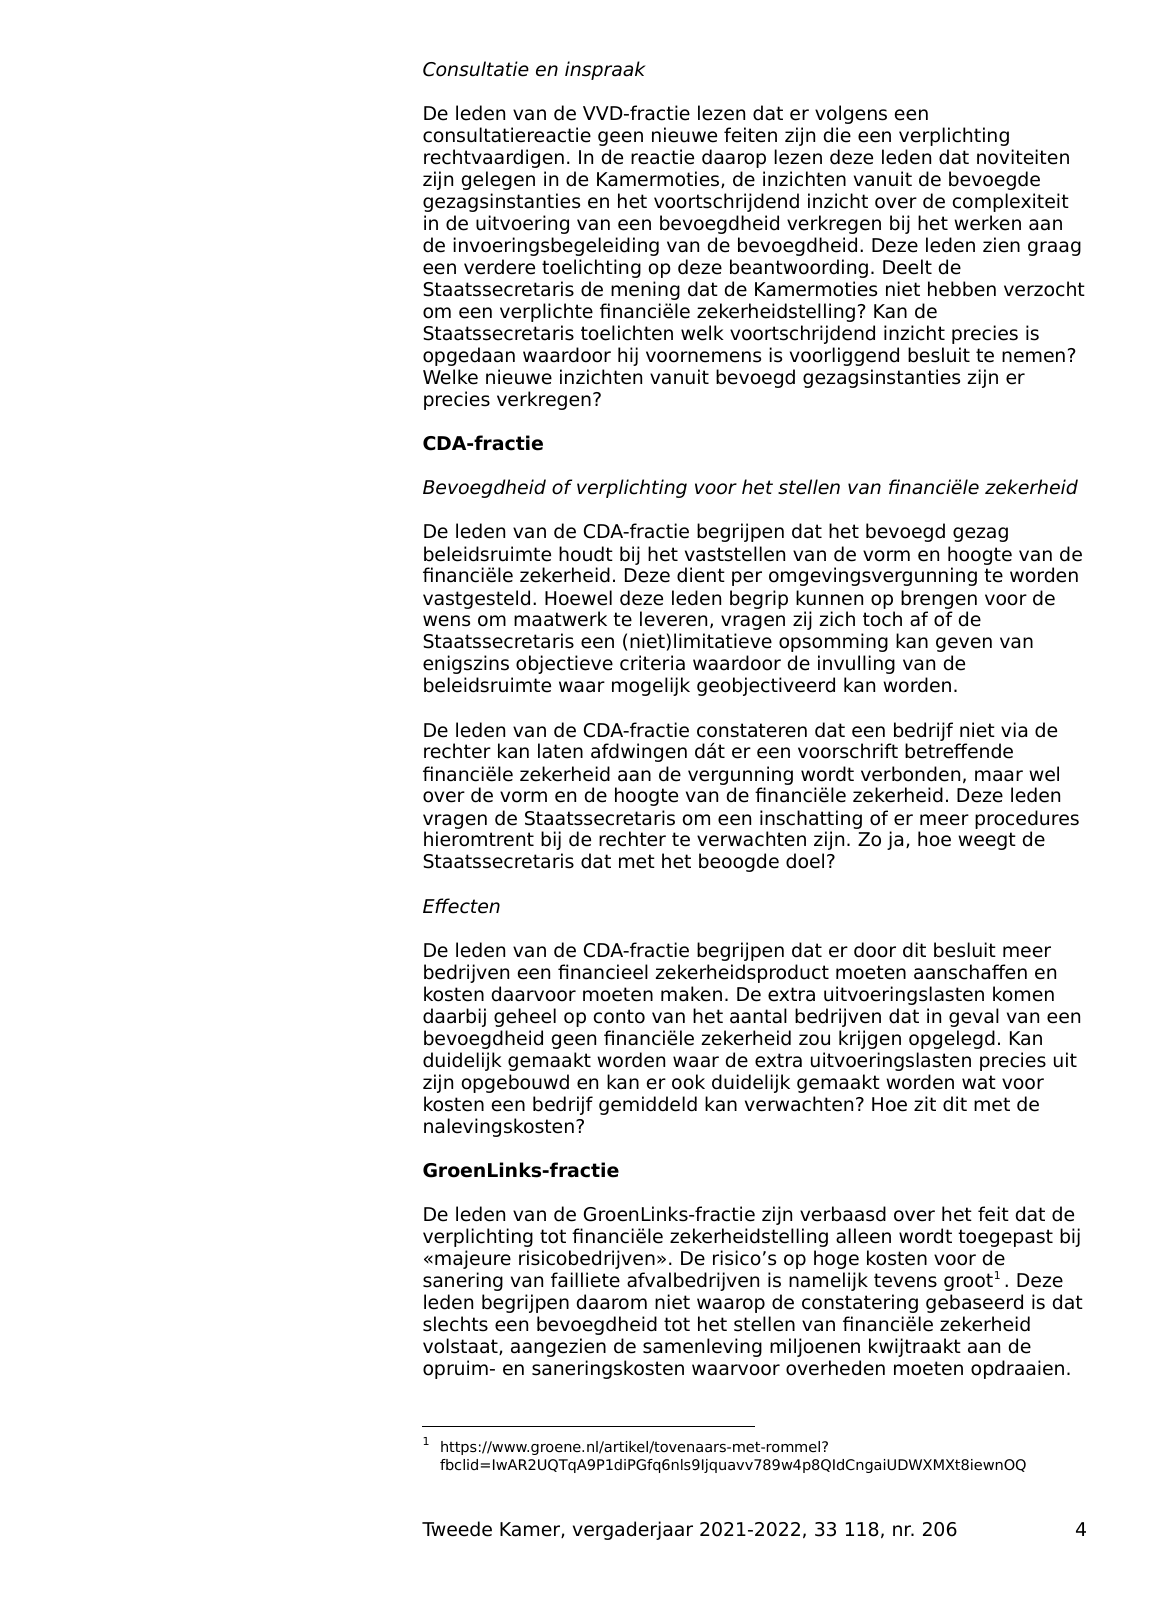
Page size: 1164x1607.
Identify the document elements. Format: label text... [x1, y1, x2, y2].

text De leden van de CDA-fractie begrijpen dat er door dit besluit meer bedrijven een financieel zekerheidsproduct moeten aanschaffen en kosten daarvoor moeten maken. De extra uitvoeringslasten komen daarbij geheel op conto van het aantal bedrijven dat in geval van een bevoegdheid geen financiële zekerheid zou krijgen opgelegd. Kan duidelijk gemaakt worden waar de extra uitvoeringslasten precies uit zijn opgebouwd en kan er ook duidelijk gemaakt worden wat voor kosten een bedrijf gemiddeld kan verwachten? Hoe zit dit met de nalevingskosten? [422, 940, 1087, 1137]
text De leden van de GroenLinks-fractie zijn verbaasd over het feit dat de verplichting tot financiële zekerheidstelling alleen wordt toegepast bij «majeure risicobedrijven». De risico’s op hoge kosten voor de sanering van failliete afvalbedrijven is namelijk tevens groot. Deze leden begrijpen daarom niet waarop de constatering gebaseerd is dat slechts een bevoegdheid tot het stellen van financiële zekerheid volstaat, aangezien de samenleving miljoenen kwijtraakt aan de opruim- en saneringskosten waarvoor overheden moeten opdraaien. [422, 1204, 1087, 1380]
subtitle Bevoegdheid of verplichting voor het stellen van financiële zekerheid [422, 477, 1087, 499]
subtitle GroenLinks-fractie [422, 1160, 1087, 1182]
subtitle CDA-fractie [422, 433, 1087, 455]
text De leden van de VVD-fractie lezen dat er volgens een consultatiereactie geen nieuwe feiten zijn die een verplichting rechtvaardigen. In de reactie daarop lezen deze leden dat noviteiten zijn gelegen in de Kamermoties, de inzichten vanuit de bevoegde gezagsinstanties en het voortschrijdend inzicht over de complexiteit in de uitvoering van een bevoegdheid verkregen bij het werken aan de invoeringsbegeleiding van de bevoegdheid. Deze leden zien graag een verdere toelichting op deze beantwoording. Deelt de Staatssecretaris de mening dat de Kamermoties niet hebben verzocht om een verplichte financiële zekerheidstelling? Kan de Staatssecretaris toelichten welk voortschrijdend inzicht precies is opgedaan waardoor hij voornemens is voorliggend besluit te nemen? Welke nieuwe inzichten vanuit bevoegd gezagsinstanties zijn er precies verkregen? [422, 103, 1087, 411]
subtitle Effecten [422, 896, 1087, 917]
text De leden van de CDA-fractie constateren dat een bedrijf niet via de rechter kan laten afdwingen dát er een voorschrift betreffende financiële zekerheid aan de vergunning wordt verbonden, maar wel over de vorm en de hoogte van de financiële zekerheid. Deze leden vragen de Staatssecretaris om een inschatting of er meer procedures hieromtrent bij de rechter te verwachten zijn. Zo ja, hoe weegt de Staatssecretaris dat met het beoogde doel? [422, 719, 1087, 873]
text https://www.groene.nl/artikel/tovenaars-met-rommel?fbclid=IwAR2UQTqA9P1diPGfq6nls9Ijquavv789w4p8QIdCngaiUDWXMXt8iewnOQ [422, 1435, 1087, 1474]
subtitle Consultatie en inspraak [422, 59, 1087, 81]
text De leden van de CDA-fractie begrijpen dat het bevoegd gezag beleidsruimte houdt bij het vaststellen van de vorm en hoogte van de financiële zekerheid. Deze dient per omgevingsvergunning te worden vastgesteld. Hoewel deze leden begrip kunnen op brengen voor de wens om maatwerk te leveren, vragen zij zich toch af of de Staatssecretaris een (niet)limitatieve opsomming kan geven van enigszins objectieve criteria waardoor de invulling van de beleidsruimte waar mogelijk geobjectiveerd kan worden. [422, 521, 1087, 697]
